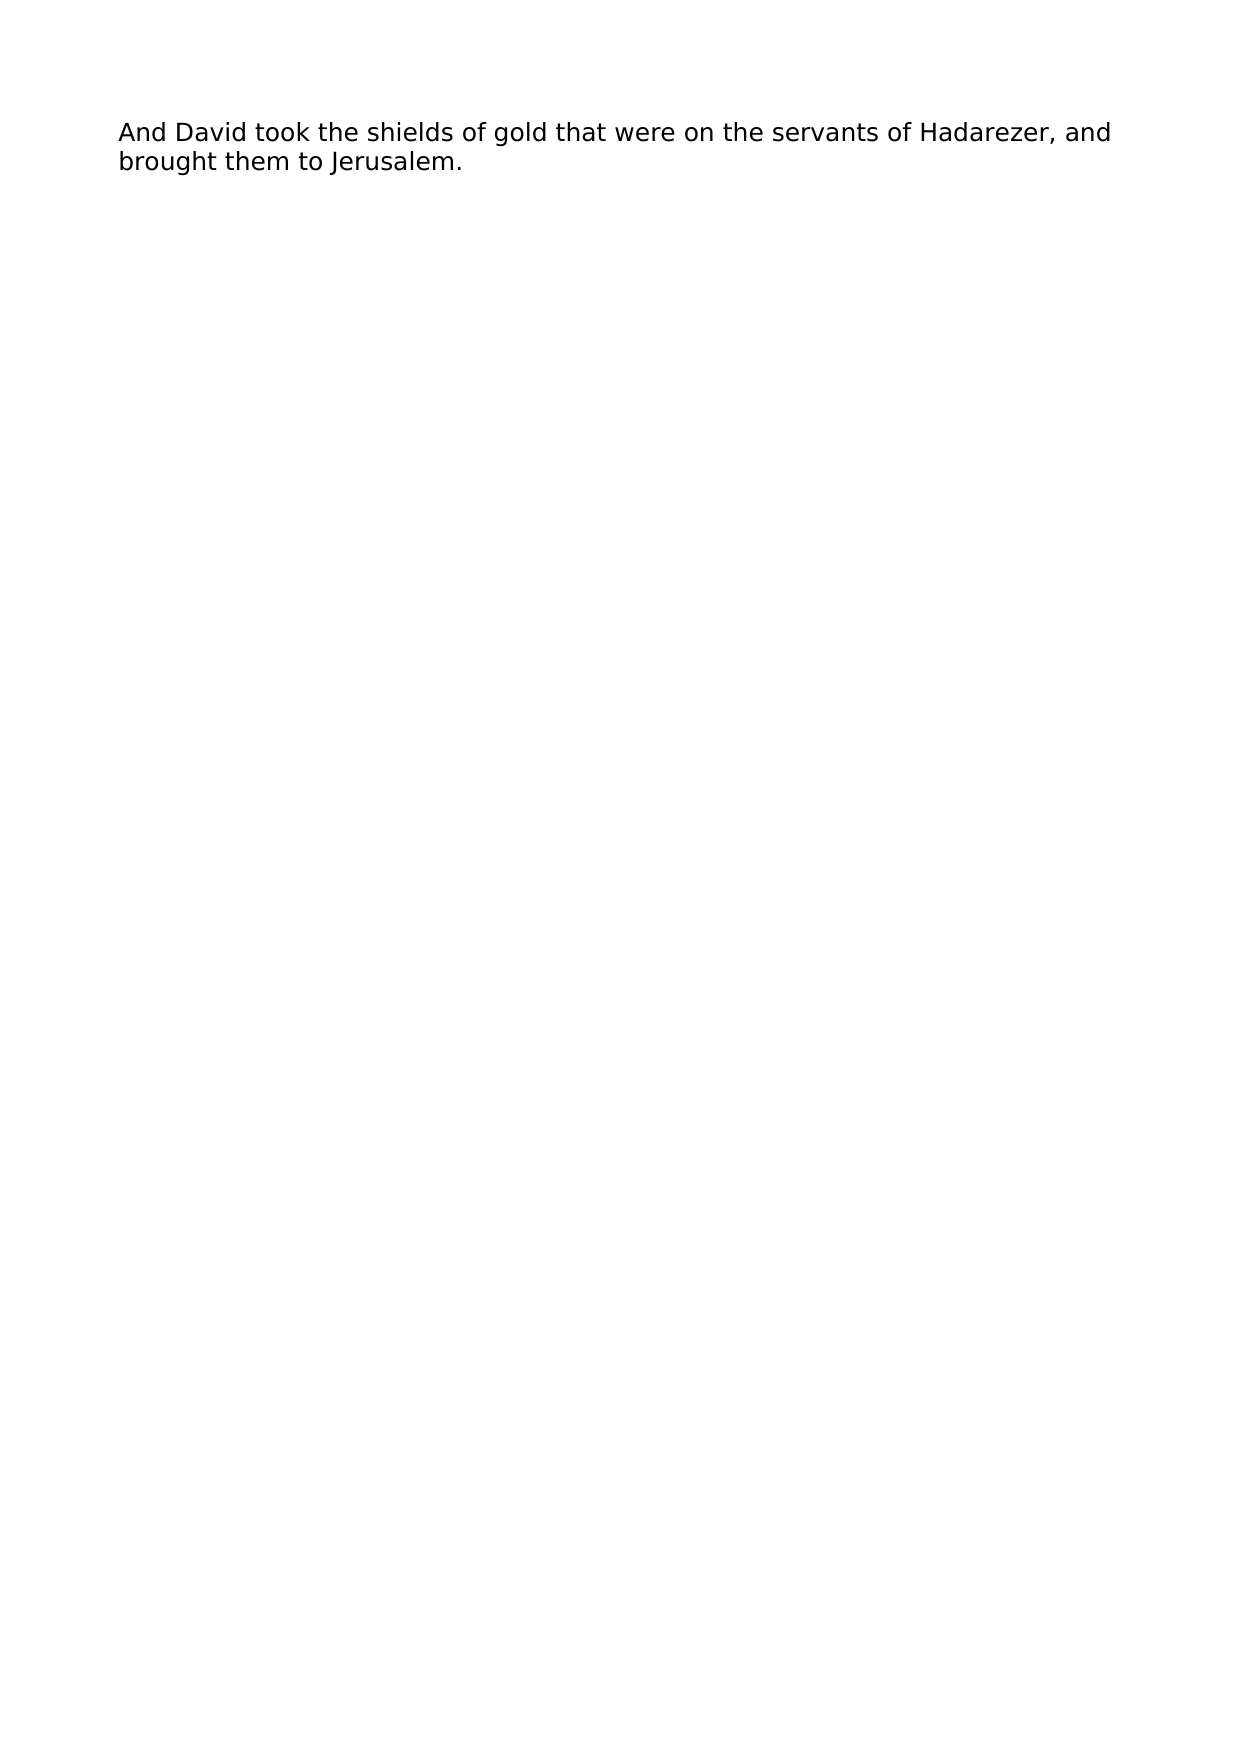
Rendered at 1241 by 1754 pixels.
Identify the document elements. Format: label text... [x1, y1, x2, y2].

text And David took the shields of gold that were on the servants of Hadarezer, and brought them to Jerusalem. [118, 118, 1122, 176]
